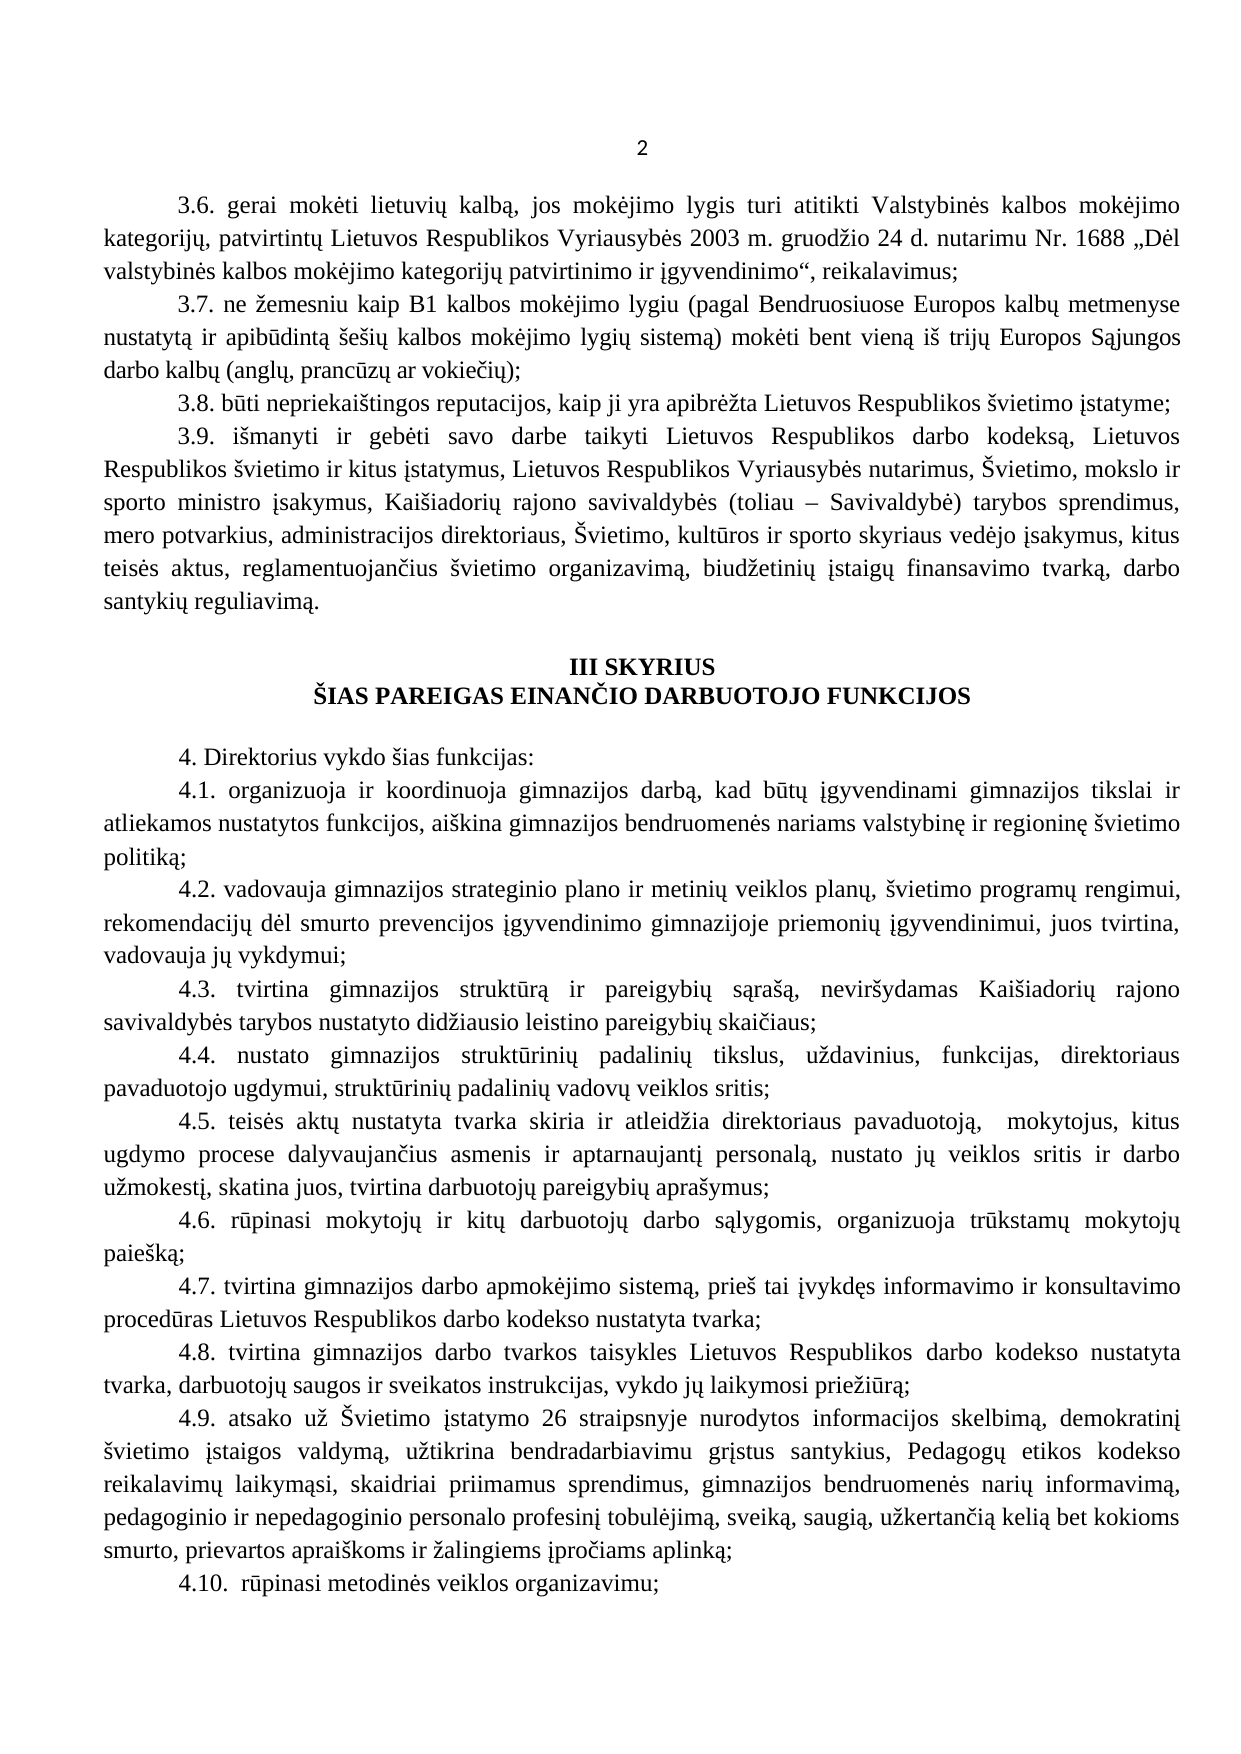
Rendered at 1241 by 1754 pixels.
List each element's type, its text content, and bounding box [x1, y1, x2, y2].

text 4.8. tvirtina gimnazijos darbo tvarkos taisykles Lietuvos Respublikos darbo kodekso nustatyta tvarka, darbuotojų saugos ir sveikatos instrukcijas, vykdo jų laikymosi priežiūrą; [103, 1337, 1181, 1399]
text 4.10. rūpinasi metodinės veiklos organizavimu; [103, 1568, 1181, 1597]
text III SKYRIUS [103, 652, 1181, 681]
text 4.5. teisės aktų nustatyta tvarka skiria ir atleidžia direktoriaus pavaduotoją, mokytojus, kitus ugdymo procese dalyvaujančius asmenis ir aptarnaujantį personalą, nustato jų veiklos sritis ir darbo užmokestį, skatina juos, tvirtina darbuotojų pareigybių aprašymus; [103, 1106, 1181, 1201]
text 4.6. rūpinasi mokytojų ir kitų darbuotojų darbo sąlygomis, organizuoja trūkstamų mokytojų paiešką; [103, 1205, 1181, 1267]
text 4.1. organizuoja ir koordinuoja gimnazijos darbą, kad būtų įgyvendinami gimnazijos tikslai ir atliekamos nustatytos funkcijos, aiškina gimnazijos bendruomenės nariams valstybinę ir regioninę švietimo politiką; [103, 776, 1181, 870]
text 3.9. išmanyti ir gebėti savo darbe taikyti Lietuvos Respublikos darbo kodeksą, Lietuvos Respublikos švietimo ir kitus įstatymus, Lietuvos Respublikos Vyriausybės nutarimus, Švietimo, mokslo ir sporto ministro įsakymus, Kaišiadorių rajono savivaldybės (toliau – Savivaldybė) tarybos sprendimus, mero potvarkius, administracijos direktoriaus, Švietimo, kultūros ir sporto skyriaus vedėjo įsakymus, kitus teisės aktus, reglamentuojančius švietimo organizavimą, biudžetinių įstaigų finansavimo tvarką, darbo santykių reguliavimą. [103, 421, 1181, 615]
text 4.3. tvirtina gimnazijos struktūrą ir pareigybių sąrašą, neviršydamas Kaišiadorių rajono savivaldybės tarybos nustatyto didžiausio leistino pareigybių skaičiaus; [103, 974, 1181, 1035]
text 4.9. atsako už Švietimo įstatymo 26 straipsnyje nurodytos informacijos skelbimą, demokratinį švietimo įstaigos valdymą, užtikrina bendradarbiavimu grįstus santykius, Pedagogų etikos kodekso reikalavimų laikymąsi, skaidriai priimamus sprendimus, gimnazijos bendruomenės narių informavimą, pedagoginio ir nepedagoginio personalo profesinį tobulėjimą, sveiką, saugią, užkertančią kelią bet kokioms smurto, prievartos apraiškoms ir žalingiems įpročiams aplinką; [103, 1403, 1181, 1564]
text 4.2. vadovauja gimnazijos strateginio plano ir metinių veiklos planų, švietimo programų rengimui, rekomendacijų dėl smurto prevencijos įgyvendinimo gimnazijoje priemonių įgyvendinimui, juos tvirtina, vadovauja jų vykdymui; [103, 874, 1181, 969]
text 3.7. ne žemesniu kaip B1 kalbos mokėjimo lygiu (pagal Bendruosiuose Europos kalbų metmenyse nustatytą ir apibūdintą šešių kalbos mokėjimo lygių sistemą) mokėti bent vieną iš trijų Europos Sąjungos darbo kalbų (anglų, prancūzų ar vokiečių); [103, 289, 1181, 383]
text 4.7. tvirtina gimnazijos darbo apmokėjimo sistemą, prieš tai įvykdęs informavimo ir konsultavimo procedūras Lietuvos Respublikos darbo kodekso nustatyta tvarka; [103, 1271, 1181, 1333]
text 3.6. gerai mokėti lietuvių kalbą, jos mokėjimo lygis turi atitikti Valstybinės kalbos mokėjimo kategorijų, patvirtintų Lietuvos Respublikos Vyriausybės 2003 m. gruodžio 24 d. nutarimu Nr. 1688 „Dėl valstybinės kalbos mokėjimo kategorijų patvirtinimo ir įgyvendinimo“, reikalavimus; [103, 190, 1181, 284]
text 3.8. būti nepriekaištingos reputacijos, kaip ji yra apibrėžta Lietuvos Respublikos švietimo įstatyme; [103, 388, 1181, 417]
text 4. Direktorius vykdo šias funkcijas: [103, 742, 1181, 771]
text ŠIAS PAREIGAS EINANČIO DARBUOTOJO FUNKCIJOS [103, 681, 1181, 709]
text 4.4. nustato gimnazijos struktūrinių padalinių tikslus, uždavinius, funkcijas, direktoriaus pavaduotojo ugdymui, struktūrinių padalinių vadovų veiklos sritis; [103, 1040, 1181, 1101]
